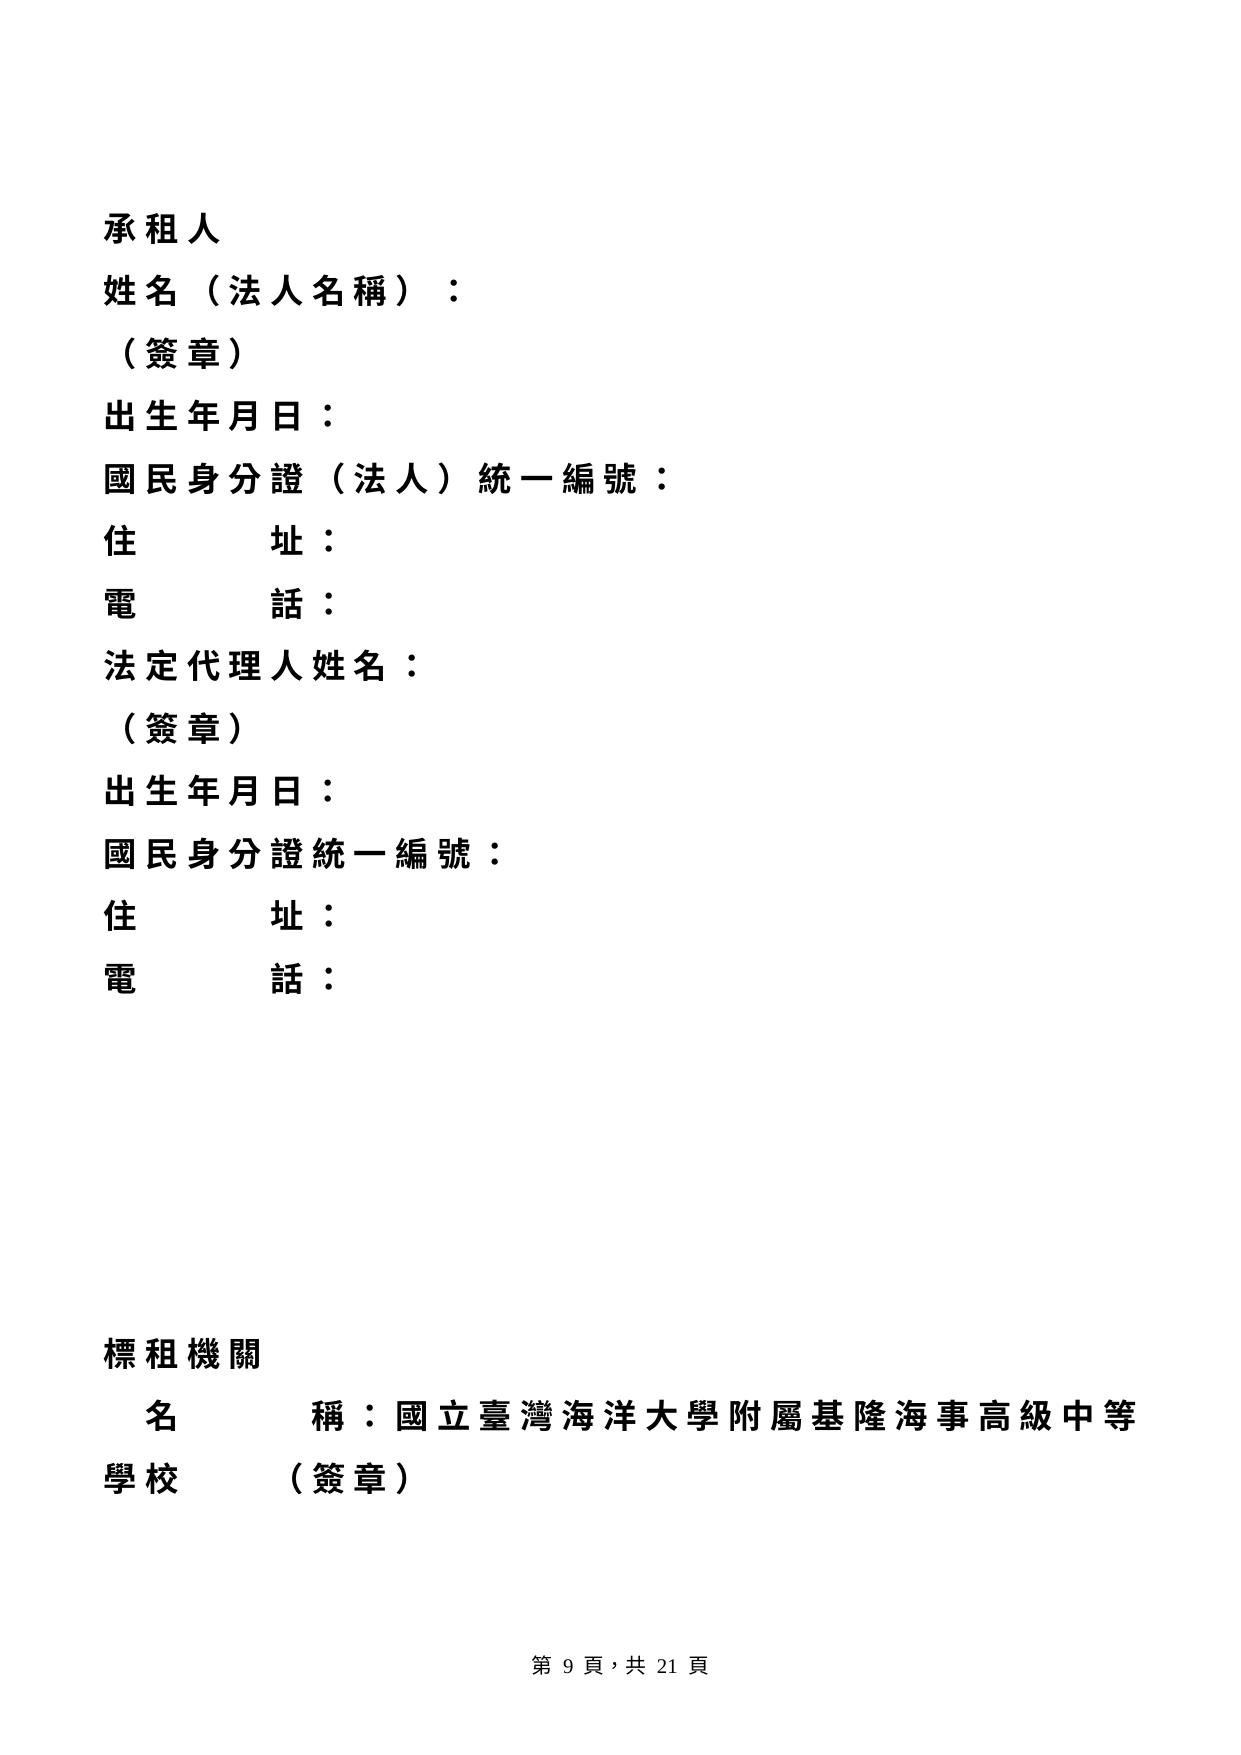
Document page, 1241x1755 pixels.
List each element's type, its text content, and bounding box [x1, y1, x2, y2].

text 住 址： [99, 872, 1141, 935]
text 出生年月日： [99, 747, 1141, 810]
text 名 稱：國立臺灣海洋大學附屬基隆海事高級中等學校 （簽章） [99, 1372, 1141, 1497]
text 電 話： [99, 560, 1141, 622]
text 姓名（法人名稱）： （簽章） [99, 247, 1141, 372]
text 住 址： [99, 497, 1141, 560]
text 法定代理人姓名： （簽章） [99, 622, 1141, 747]
text 電 話： [99, 935, 1141, 997]
text 承租人 [99, 185, 1141, 247]
text 標租機關 [99, 1310, 1141, 1372]
text 國民身分證統一編號： [99, 810, 1141, 872]
text 國民身分證（法人）統一編號： [99, 435, 1141, 497]
text 出生年月日： [99, 372, 1141, 435]
